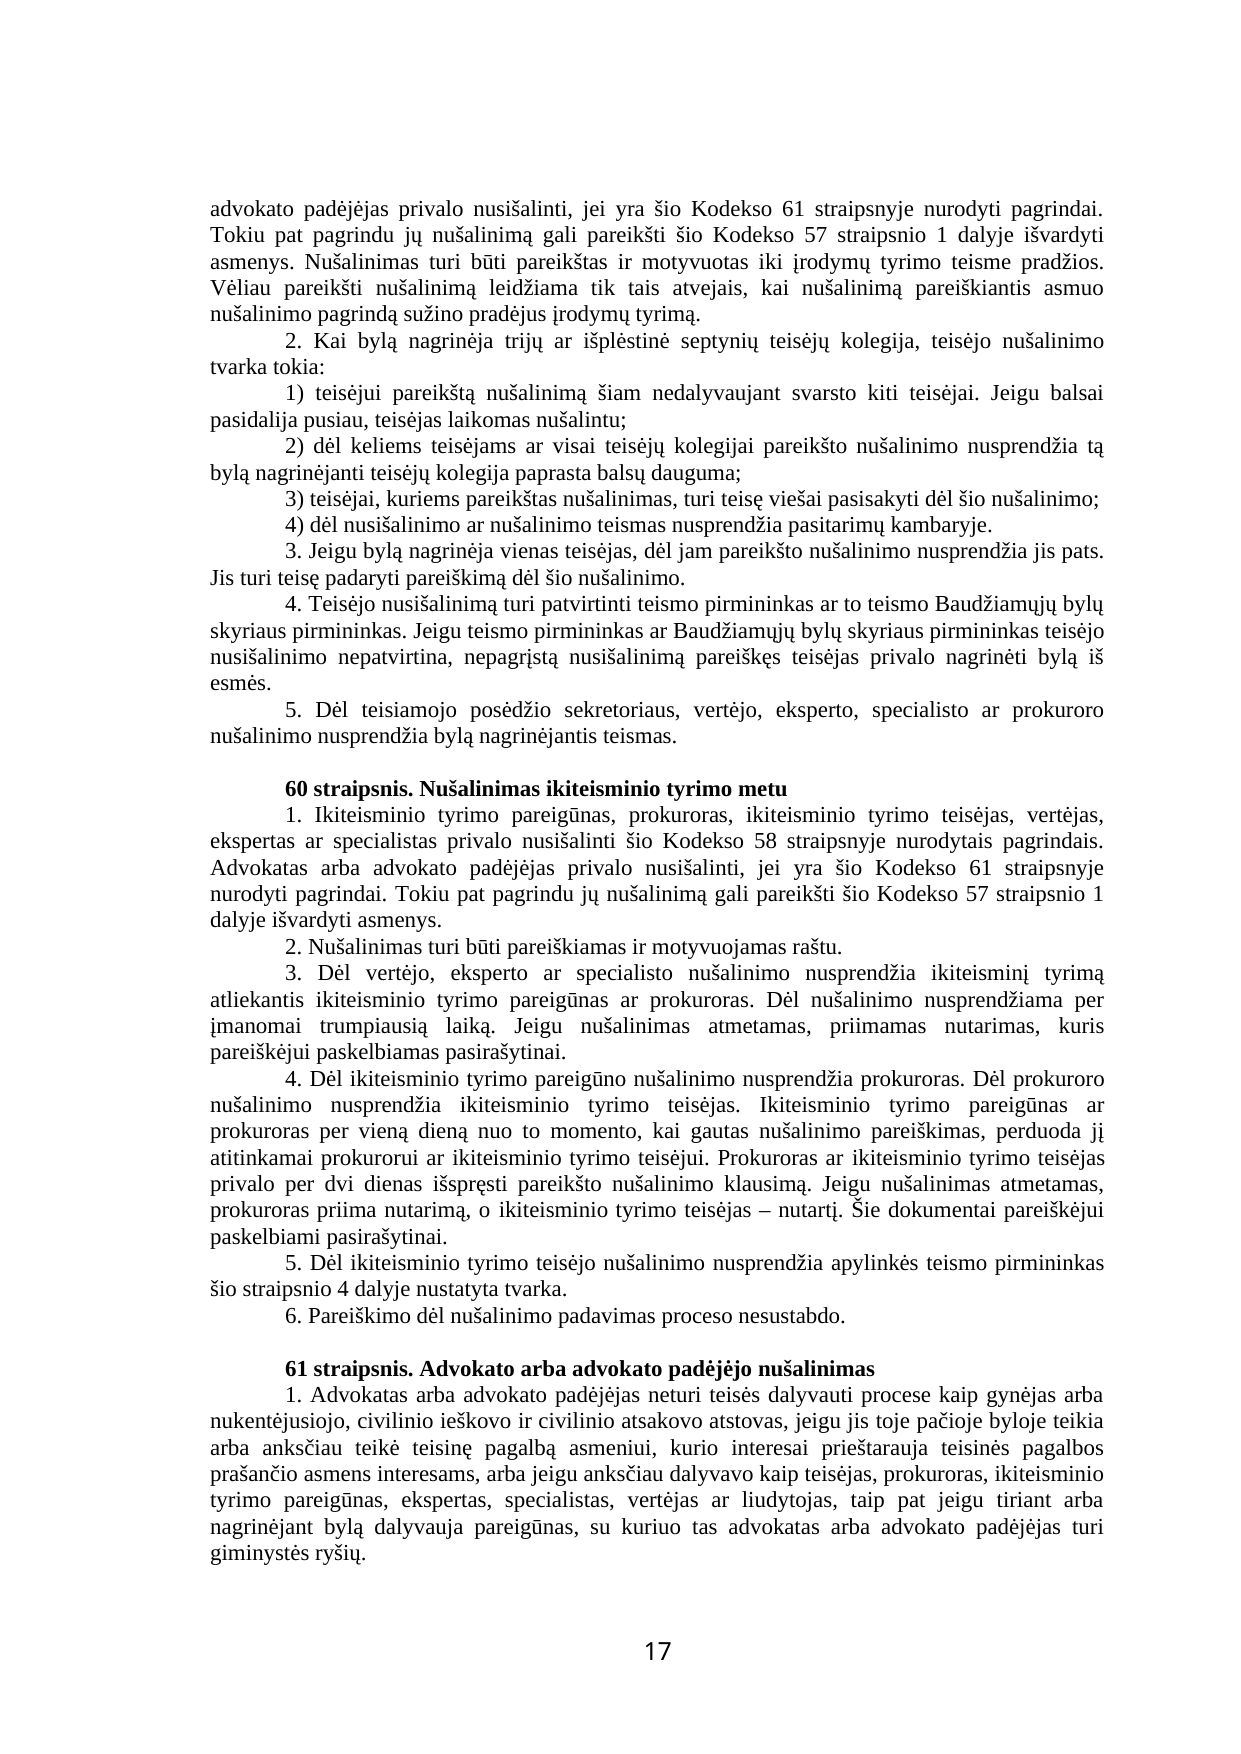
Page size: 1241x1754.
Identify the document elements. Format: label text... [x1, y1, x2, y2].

text 2. Kai bylą nagrinėja trijų ar išplėstinė septynių teisėjų kolegija, teisėjo nušalinimo tvarka tokia: [210, 327, 1106, 379]
text advokato padėjėjas privalo nusišalinti, jei yra šio Kodekso 61 straipsnyje nurodyti pagrindai. Tokiu pat pagrindu jų nušalinimą gali pareikšti šio Kodekso 57 straipsnio 1 dalyje išvardyti asmenys. Nušalinimas turi būti pareikštas ir motyvuotas iki įrodymų tyrimo teisme pradžios. Vėliau pareikšti nušalinimą leidžiama tik tais atvejais, kai nušalinimą pareiškiantis asmuo nušalinimo pagrindą sužino pradėjus įrodymų tyrimą. [210, 195, 1106, 327]
text 3. Jeigu bylą nagrinėja vienas teisėjas, dėl jam pareikšto nušalinimo nusprendžia jis pats. Jis turi teisę padaryti pareiškimą dėl šio nušalinimo. [210, 538, 1106, 590]
text 3) teisėjai, kuriems pareikštas nušalinimas, turi teisę viešai pasisakyti dėl šio nušalinimo; [210, 485, 1106, 511]
text 4. Teisėjo nusišalinimą turi patvirtinti teismo pirmininkas ar to teismo Baudžiamųjų bylų skyriaus pirmininkas. Jeigu teismo pirmininkas ar Baudžiamųjų bylų skyriaus pirmininkas teisėjo nusišalinimo nepatvirtina, nepagrįstą nusišalinimą pareiškęs teisėjas privalo nagrinėti bylą iš esmės. [210, 590, 1106, 696]
text 4. Dėl ikiteisminio tyrimo pareigūno nušalinimo nusprendžia prokuroras. Dėl prokuroro nušalinimo nusprendžia ikiteisminio tyrimo teisėjas. Ikiteisminio tyrimo pareigūnas ar prokuroras per vieną dieną nuo to momento, kai gautas nušalinimo pareiškimas, perduoda jį atitinkamai prokurorui ar ikiteisminio tyrimo teisėjui. Prokuroras ar ikiteisminio tyrimo teisėjas privalo per dvi dienas išspręsti pareikšto nušalinimo klausimą. Jeigu nušalinimas atmetamas, prokuroras priima nutarimą, o ikiteisminio tyrimo teisėjas – nutartį. Šie dokumentai pareiškėjui paskelbiami pasirašytinai. [210, 1065, 1106, 1249]
text 60 straipsnis. Nušalinimas ikiteisminio tyrimo metu [210, 775, 1106, 801]
text 5. Dėl teisiamojo posėdžio sekretoriaus, vertėjo, eksperto, specialisto ar prokuroro nušalinimo nusprendžia bylą nagrinėjantis teismas. [210, 696, 1106, 748]
text 61 straipsnis. Advokato arba advokato padėjėjo nušalinimas [210, 1354, 1106, 1381]
text 2) dėl keliems teisėjams ar visai teisėjų kolegijai pareikšto nušalinimo nusprendžia tą bylą nagrinėjanti teisėjų kolegija paprasta balsų dauguma; [210, 432, 1106, 485]
text 1) teisėjui pareikštą nušalinimą šiam nedalyvaujant svarsto kiti teisėjai. Jeigu balsai pasidalija pusiau, teisėjas laikomas nušalintu; [210, 379, 1106, 432]
text 5. Dėl ikiteisminio tyrimo teisėjo nušalinimo nusprendžia apylinkės teismo pirmininkas šio straipsnio 4 dalyje nustatyta tvarka. [210, 1249, 1106, 1302]
text 6. Pareiškimo dėl nušalinimo padavimas proceso nesustabdo. [210, 1302, 1106, 1328]
text 4) dėl nusišalinimo ar nušalinimo teismas nusprendžia pasitarimų kambaryje. [210, 511, 1106, 538]
text 3. Dėl vertėjo, eksperto ar specialisto nušalinimo nusprendžia ikiteisminį tyrimą atliekantis ikiteisminio tyrimo pareigūnas ar prokuroras. Dėl nušalinimo nusprendžiama per įmanomai trumpiausią laiką. Jeigu nušalinimas atmetamas, priimamas nutarimas, kuris pareiškėjui paskelbiamas pasirašytinai. [210, 959, 1106, 1065]
text 1. Ikiteisminio tyrimo pareigūnas, prokuroras, ikiteisminio tyrimo teisėjas, vertėjas, ekspertas ar specialistas privalo nusišalinti šio Kodekso 58 straipsnyje nurodytais pagrindais. Advokatas arba advokato padėjėjas privalo nusišalinti, jei yra šio Kodekso 61 straipsnyje nurodyti pagrindai. Tokiu pat pagrindu jų nušalinimą gali pareikšti šio Kodekso 57 straipsnio 1 dalyje išvardyti asmenys. [210, 801, 1106, 933]
text 2. Nušalinimas turi būti pareiškiamas ir motyvuojamas raštu. [210, 933, 1106, 959]
text 1. Advokatas arba advokato padėjėjas neturi teisės dalyvauti procese kaip gynėjas arba nukentėjusiojo, civilinio ieškovo ir civilinio atsakovo atstovas, jeigu jis toje pačioje byloje teikia arba anksčiau teikė teisinę pagalbą asmeniui, kurio interesai prieštarauja teisinės pagalbos prašančio asmens interesams, arba jeigu anksčiau dalyvavo kaip teisėjas, prokuroras, ikiteisminio tyrimo pareigūnas, ekspertas, specialistas, vertėjas ar liudytojas, taip pat jeigu tiriant arba nagrinėjant bylą dalyvauja pareigūnas, su kuriuo tas advokatas arba advokato padėjėjas turi giminystės ryšių. [210, 1381, 1106, 1565]
